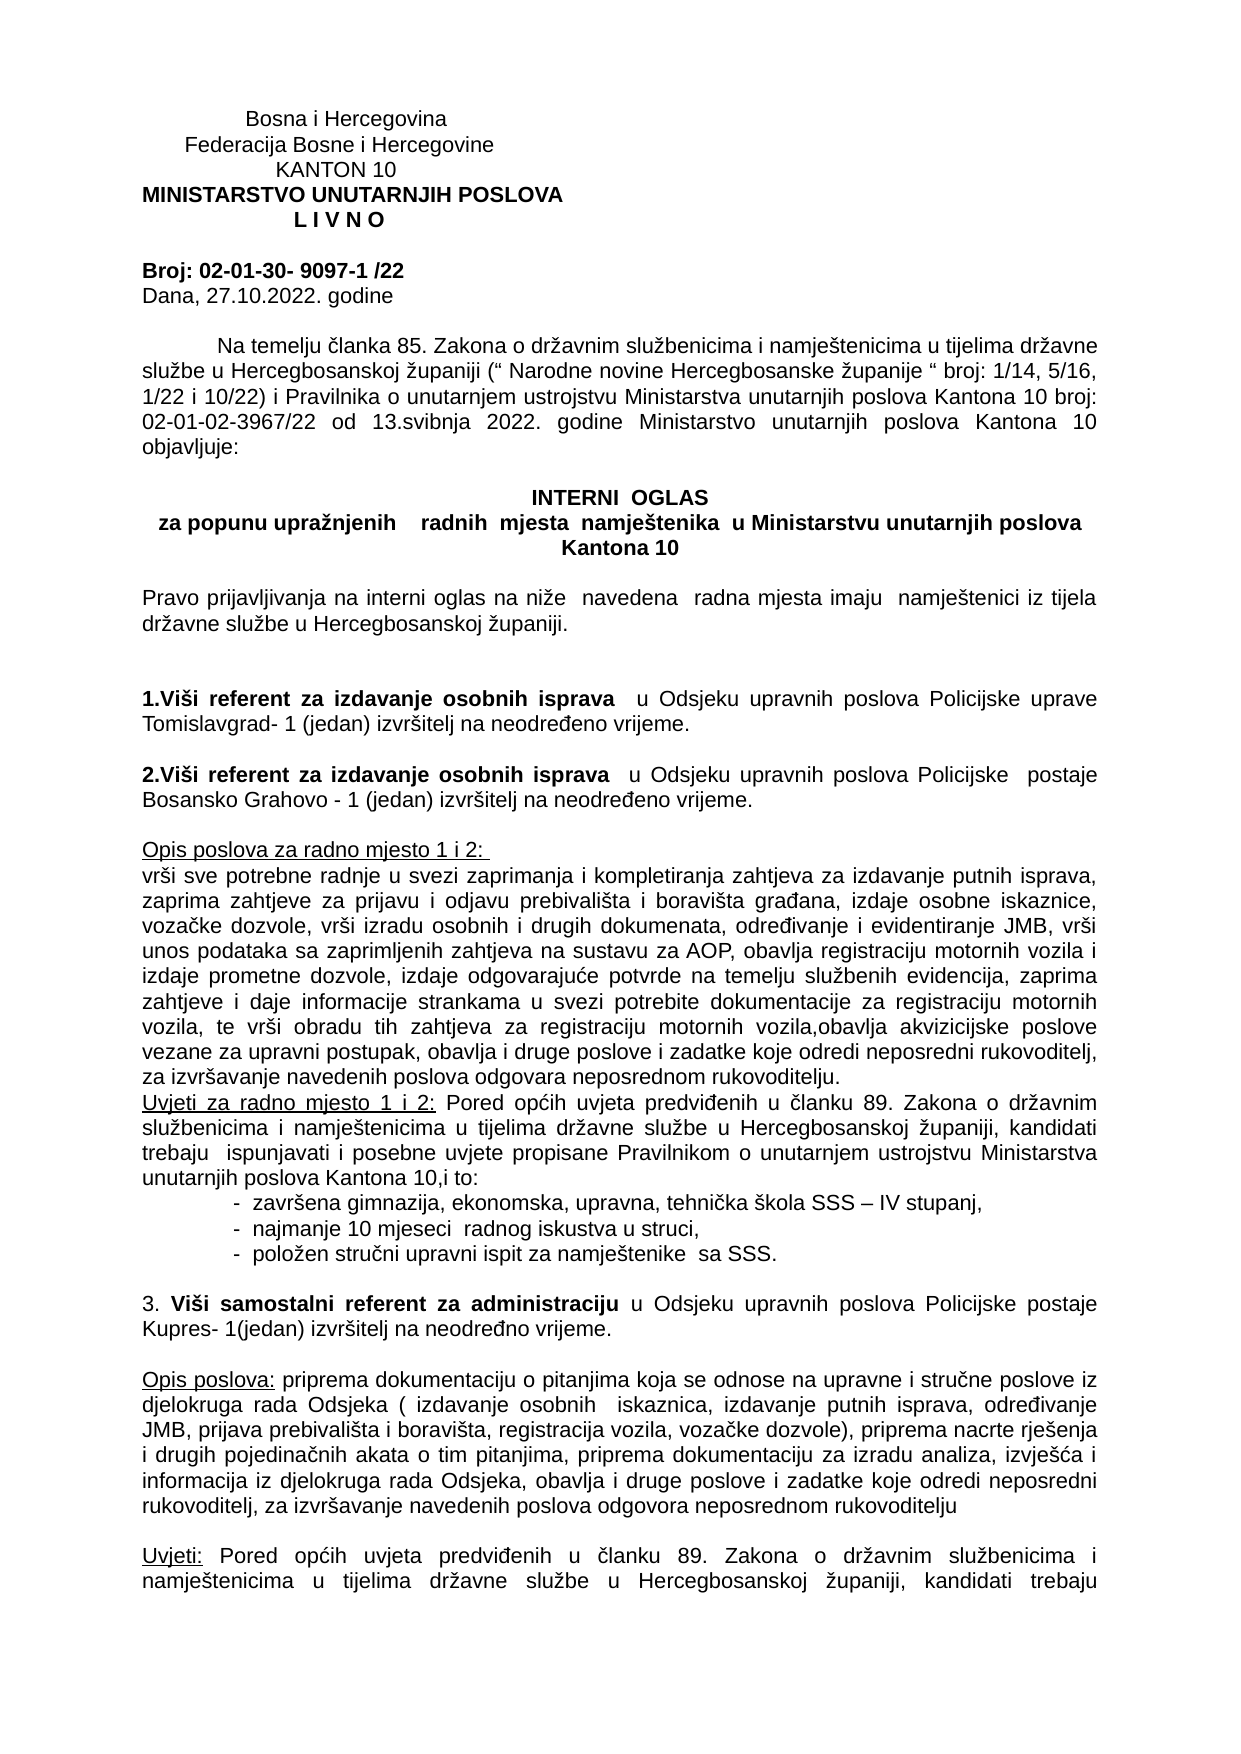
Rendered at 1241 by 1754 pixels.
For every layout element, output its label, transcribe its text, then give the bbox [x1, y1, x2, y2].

text - završena gimnazija, ekonomska, upravna, tehnička škola SSS – IV stupanj, [142, 1190, 1098, 1216]
text KANTON 10 [142, 157, 1098, 182]
text Broj: 02-01-30- 9097-1 /22 [142, 258, 1098, 283]
subtitle INTERNI OGLAS [142, 484, 1098, 510]
text - najmanje 10 mjeseci radnog iskustva u struci, [142, 1216, 1098, 1241]
text Federacija Bosne i Hercegovine [142, 132, 1098, 157]
text 3. Viši samostalni referent za administraciju u Odsjeku upravnih poslova Policijske postaje Kupres- 1(jedan) izvršitelj na neodređno vrijeme. [142, 1291, 1098, 1342]
text Dana, 27.10.2022. godine [142, 283, 1098, 308]
text MINISTARSTVO UNUTARNJIH POSLOVA [142, 182, 1098, 207]
text Opis poslova: priprema dokumentaciju o pitanjima koja se odnose na upravne i stručne poslove iz djelokruga rada Odsjeka ( izdavanje osobnih iskaznica, izdavanje putnih isprava, određivanje JMB, prijava prebivališta i boravišta, registracija vozila, vozačke dozvole), priprema nacrte rješenja i drugih pojedinačnih akata o tim pitanjima, priprema dokumentaciju za izradu analiza, izvješća i informacija iz djelokruga rada Odsjeka, obavlja i druge poslove i zadatke koje odredi neposredni rukovoditelj, za izvršavanje navedenih poslova odgovora neposrednom rukovoditelju [142, 1367, 1098, 1518]
text Pravo prijavljivanja na interni oglas na niže navedena radna mjesta imaju namještenici iz tijela državne službe u Hercegbosanskoj županiji. [142, 585, 1098, 636]
text - položen stručni upravni ispit za namještenike sa SSS. [142, 1241, 1098, 1266]
text L I V N O [142, 207, 1098, 232]
text za popunu upražnjenih radnih mjesta namještenika u Ministarstvu unutarnjih poslova Kantona 10 [142, 510, 1098, 560]
text vrši sve potrebne radnje u svezi zaprimanja i kompletiranja zahtjeva za izdavanje putnih isprava, zaprima zahtjeve za prijavu i odjavu prebivališta i boravišta građana, izdaje osobne iskaznice, vozačke dozvole, vrši izradu osobnih i drugih dokumenata, određivanje i evidentiranje JMB, vrši unos podataka sa zaprimljenih zahtjeva na sustavu za AOP, obavlja registraciju motornih vozila i izdaje prometne dozvole, izdaje odgovarajuće potvrde na temelju službenih evidencija, zaprima zahtjeve i daje informacije strankama u svezi potrebite dokumentacije za registraciju motornih vozila, te vrši obradu tih zahtjeva za registraciju motornih vozila,obavlja akvizicijske poslove vezane za upravni postupak, obavlja i druge poslove i zadatke koje odredi neposredni rukovoditelj, za izvršavanje navedenih poslova odgovara neposrednom rukovoditelju. [142, 863, 1098, 1089]
text 2.Viši referent za izdavanje osobnih isprava u Odsjeku upravnih poslova Policijske postaje Bosansko Grahovo - 1 (jedan) izvršitelj na neodređeno vrijeme. [142, 762, 1098, 812]
text Uvjeti za radno mjesto 1 i 2: Pored općih uvjeta predviđenih u članku 89. Zakona o državnim službenicima i namještenicima u tijelima državne službe u Hercegbosanskoj županiji, kandidati trebaju ispunjavati i posebne uvjete propisane Pravilnikom o unutarnjem ustrojstvu Ministarstva unutarnjih poslova Kantona 10,i to: [142, 1089, 1098, 1190]
text Opis poslova za radno mjesto 1 i 2: [142, 837, 1098, 863]
text 1.Viši referent za izdavanje osobnih isprava u Odsjeku upravnih poslova Policijske uprave Tomislavgrad- 1 (jedan) izvršitelj na neodređeno vrijeme. [142, 686, 1098, 737]
text Uvjeti: Pored općih uvjeta predviđenih u članku 89. Zakona o državnim službenicima i namještenicima u tijelima državne službe u Hercegbosanskoj županiji, kandidati trebaju [142, 1543, 1098, 1594]
text Bosna i Hercegovina [142, 106, 1098, 132]
text Na temelju članka 85. Zakona o državnim službenicima i namještenicima u tijelima državne službe u Hercegbosanskoj županiji (“ Narodne novine Hercegbosanske županije “ broj: 1/14, 5/16, 1/22 i 10/22) i Pravilnika o unutarnjem ustrojstvu Ministarstva unutarnjih poslova Kantona 10 broj: 02-01-02-3967/22 od 13.svibnja 2022. godine Ministarstvo unutarnjih poslova Kantona 10 objavljuje: [142, 333, 1098, 459]
